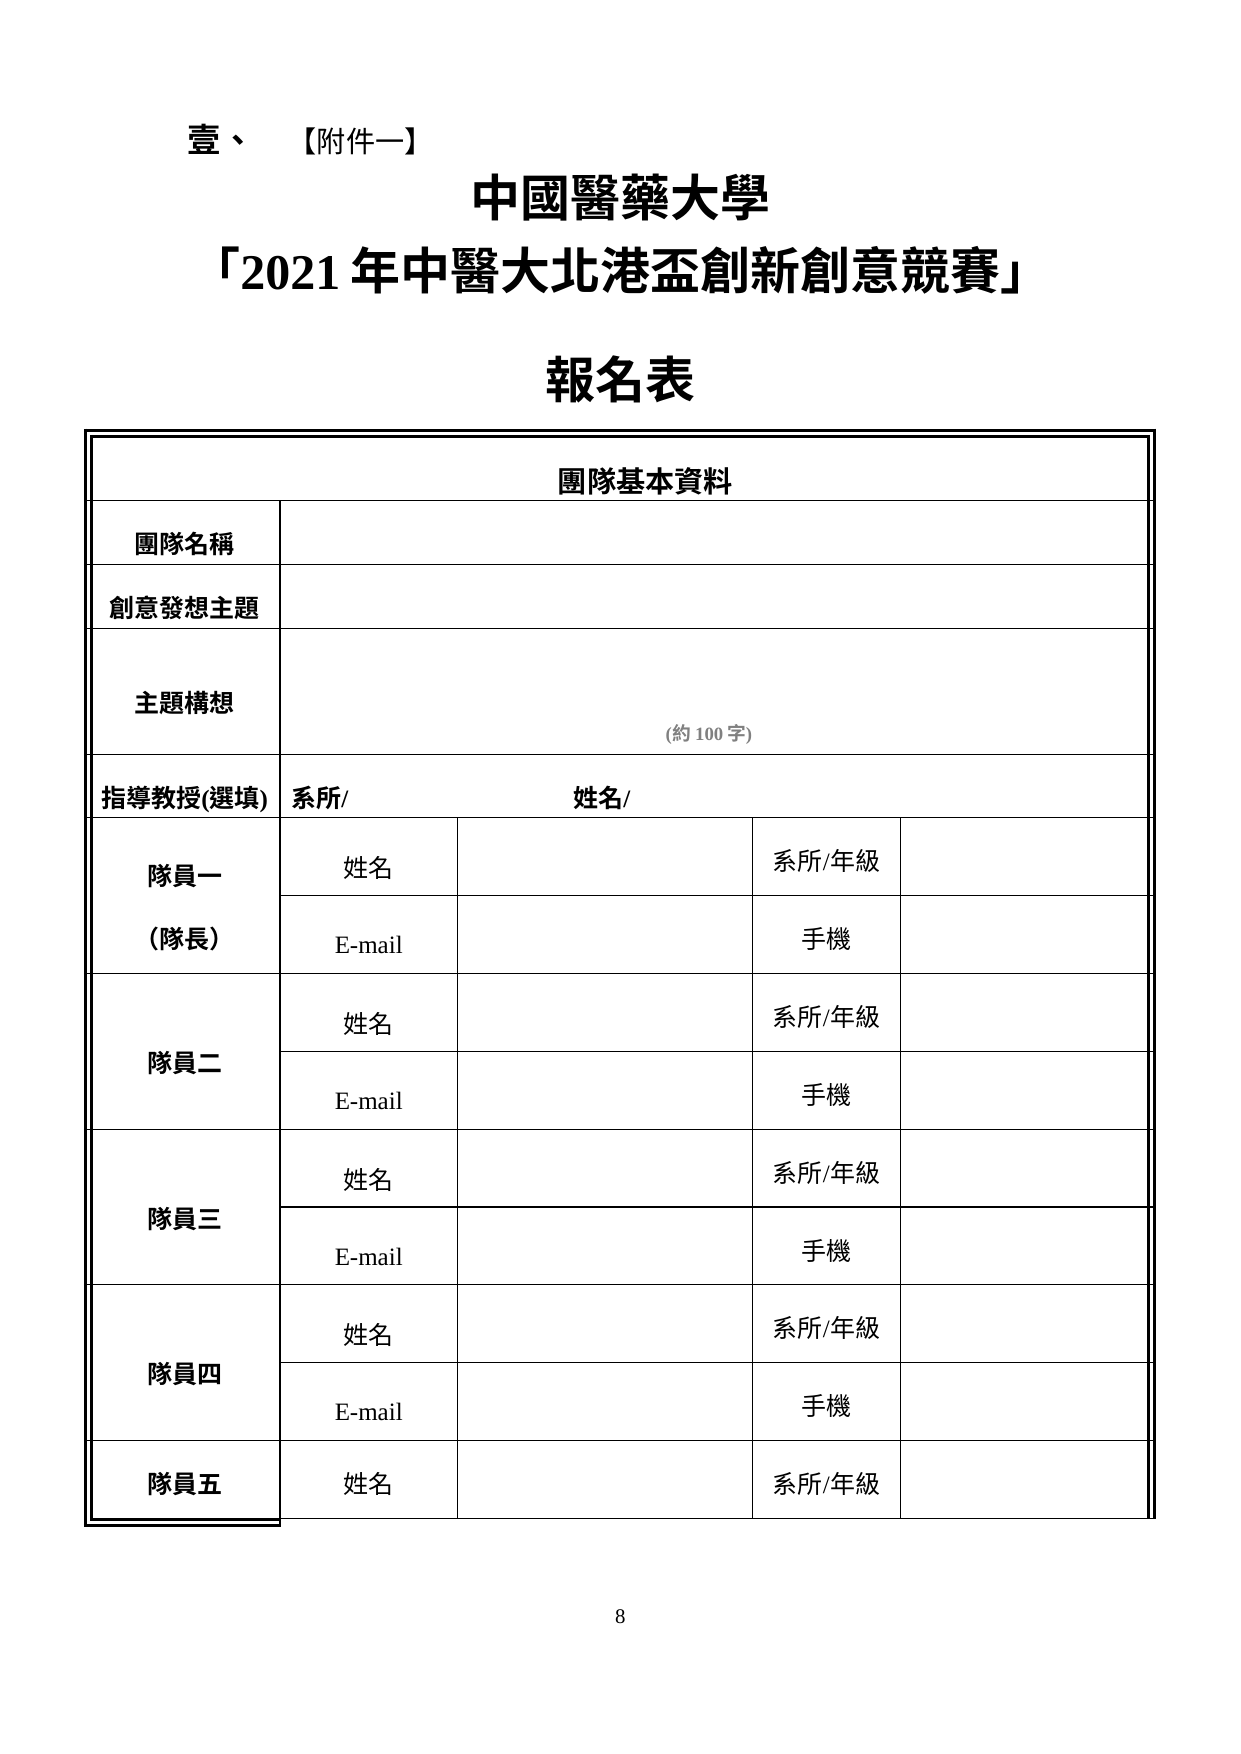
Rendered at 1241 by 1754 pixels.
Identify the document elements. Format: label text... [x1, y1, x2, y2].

table_cell [458, 818, 752, 895]
table_cell 隊員一 （隊長） [93, 818, 279, 973]
table_cell 姓名 [281, 1285, 457, 1362]
table_cell [901, 974, 1147, 1051]
table_cell 系所/ 姓名/ [281, 755, 1147, 817]
table_cell [458, 1208, 752, 1284]
table_cell [458, 1130, 752, 1206]
text 報名表 [187, 303, 1053, 428]
table_cell [458, 1441, 752, 1518]
table_cell [281, 565, 1147, 627]
table_cell 系所/年級 [753, 974, 900, 1051]
table_cell [458, 896, 752, 973]
table_cell E-mail [281, 1052, 457, 1128]
table_cell 手機 [753, 1363, 900, 1440]
table_cell [901, 896, 1147, 973]
table_header 團隊基本資料 [89, 432, 1152, 500]
table_cell E-mail [281, 896, 457, 973]
table_cell 創意發想主題 [93, 565, 279, 627]
table_cell [458, 974, 752, 1051]
table_cell 系所/年級 [753, 1130, 900, 1206]
text 「2021年中醫大北港盃創新創意競賽」 [187, 231, 1053, 303]
table_cell [901, 1208, 1147, 1284]
table_cell 團隊名稱 [93, 501, 279, 564]
table_cell 姓名 [281, 1130, 457, 1206]
table_cell [901, 1363, 1147, 1440]
table_cell E-mail [281, 1363, 457, 1440]
table_cell 手機 [753, 1208, 900, 1284]
table_cell 隊員二 [93, 974, 279, 1128]
table_cell 系所/年級 [753, 1441, 900, 1518]
table_cell [901, 818, 1147, 895]
table_cell 系所/年級 [753, 1285, 900, 1362]
subtitle 【附件一】 [187, 96, 1053, 159]
table_cell 指導教授(選填) [93, 755, 279, 817]
table_cell [901, 1052, 1147, 1128]
table_cell 姓名 [281, 974, 457, 1051]
table_cell 手機 [753, 1052, 900, 1128]
table_cell [901, 1441, 1147, 1518]
table_cell 姓名 [281, 1441, 457, 1518]
text 中國醫藥大學 [187, 159, 1053, 231]
table_cell 隊員五 [93, 1441, 279, 1518]
table_cell (約100字) [281, 629, 1147, 753]
table_cell [458, 1285, 752, 1362]
table_cell [458, 1052, 752, 1128]
table_cell [281, 501, 1147, 564]
table_cell [901, 1285, 1147, 1362]
table_cell 系所/年級 [753, 818, 900, 895]
table_cell [458, 1363, 752, 1440]
table_cell 隊員四 [93, 1285, 279, 1440]
table_cell 手機 [753, 896, 900, 973]
table_cell 姓名 [281, 818, 457, 895]
table_cell [901, 1130, 1147, 1206]
table_cell E-mail [281, 1208, 457, 1284]
table_cell 主題構想 [93, 629, 279, 753]
table_cell 隊員三 [93, 1130, 279, 1284]
